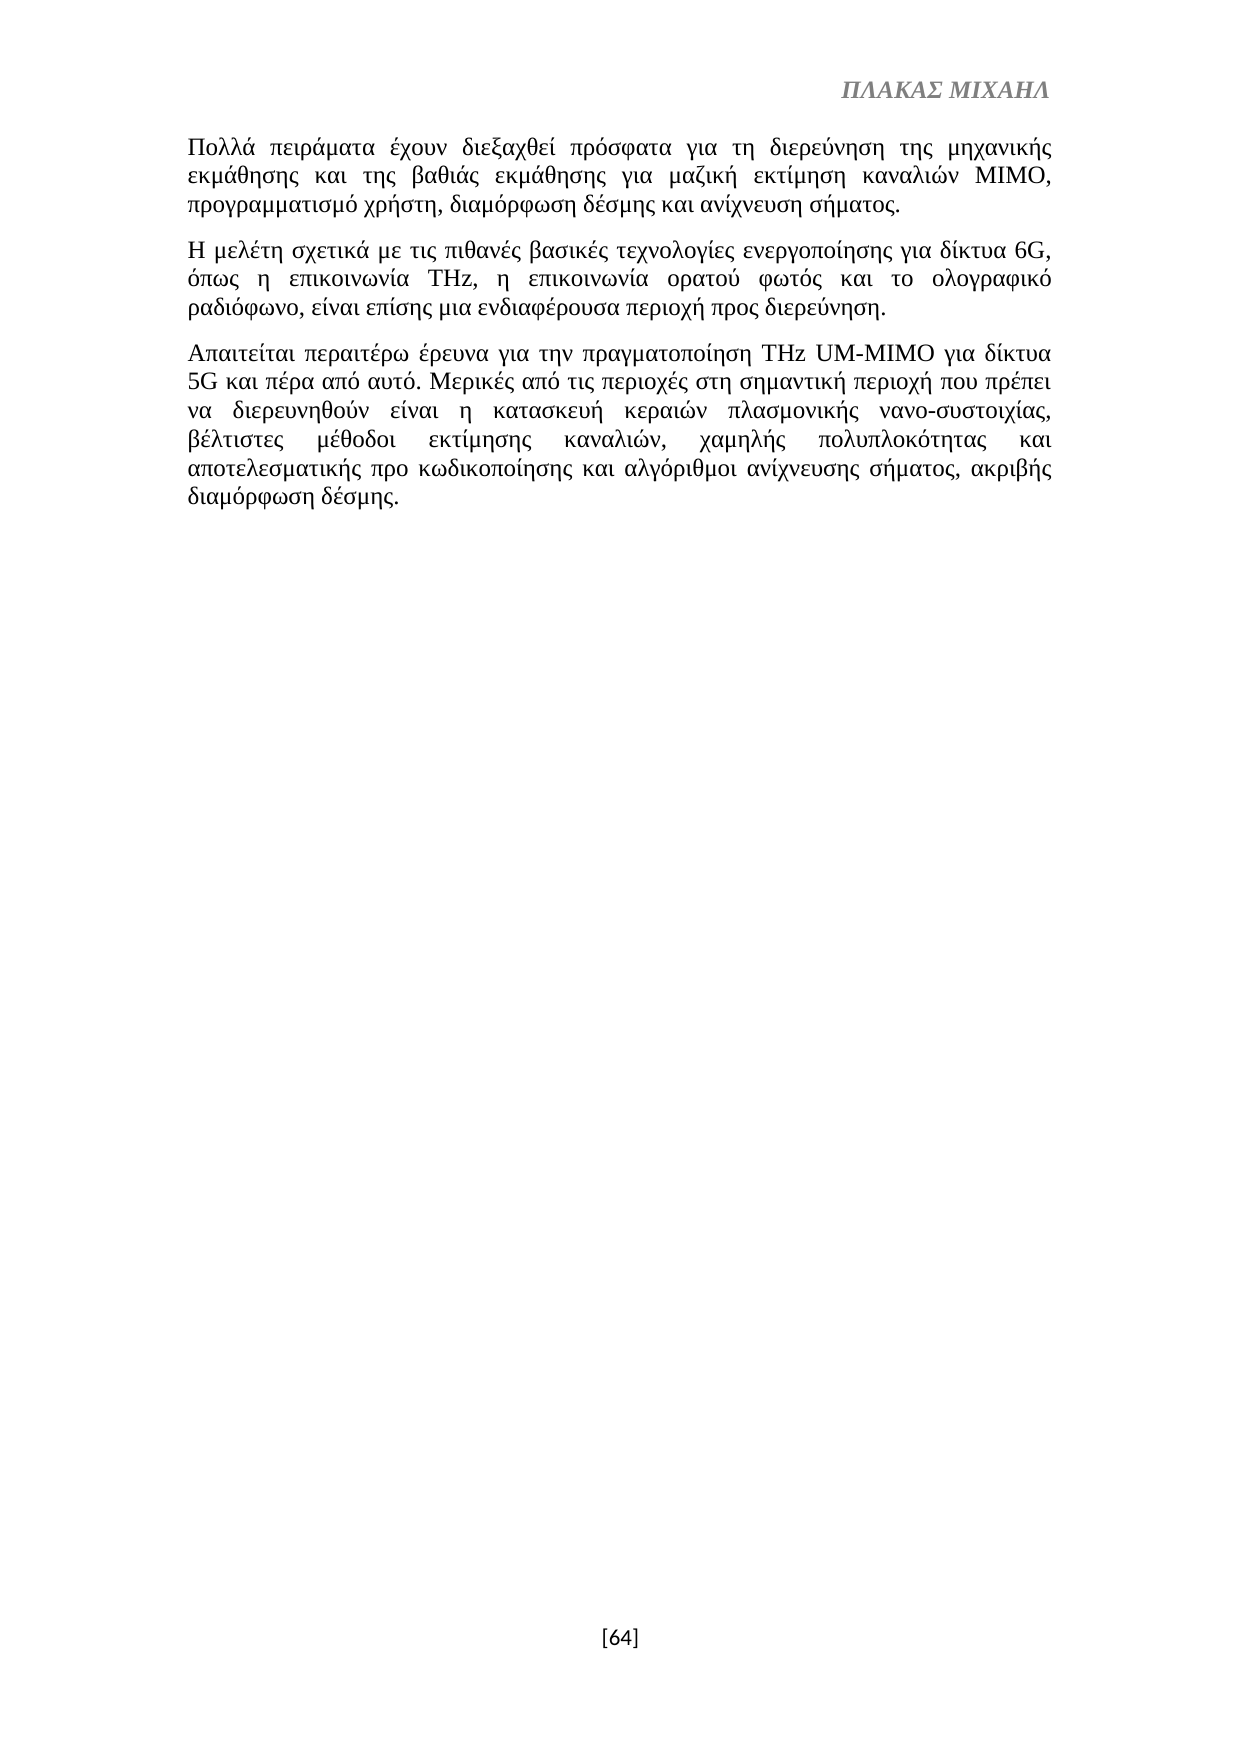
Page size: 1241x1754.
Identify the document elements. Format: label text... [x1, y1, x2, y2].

text Πολλά πειράματα έχουν διεξαχθεί πρόσφατα για τη διερεύνηση της μηχανικής εκμάθησης και της βαθιάς εκμάθησης για μαζική εκτίμηση καναλιών MIMO, προγραμματισμό χρήστη, διαμόρφωση δέσμης και ανίχνευση σήματος. [187, 132, 1053, 218]
text Η μελέτη σχετικά με τις πιθανές βασικές τεχνολογίες ενεργοποίησης για δίκτυα 6G, όπως η επικοινωνία THz, η επικοινωνία ορατού φωτός και το ολογραφικό ραδιόφωνο, είναι επίσης μια ενδιαφέρουσα περιοχή προς διερεύνηση. [187, 235, 1053, 321]
text Απαιτείται περαιτέρω έρευνα για την πραγματοποίηση THz UM-MIMO για δίκτυα 5G και πέρα από αυτό. Μερικές από τις περιοχές στη σημαντική περιοχή που πρέπει να διερευνηθούν είναι η κατασκευή κεραιών πλασμονικής νανο-συστοιχίας, βέλτιστες μέθοδοι εκτίμησης καναλιών, χαμηλής πολυπλοκότητας και αποτελεσματικής προ κωδικοποίησης και αλγόριθμοι ανίχνευσης σήματος, ακριβής διαμόρφωση δέσμης. [187, 338, 1053, 510]
